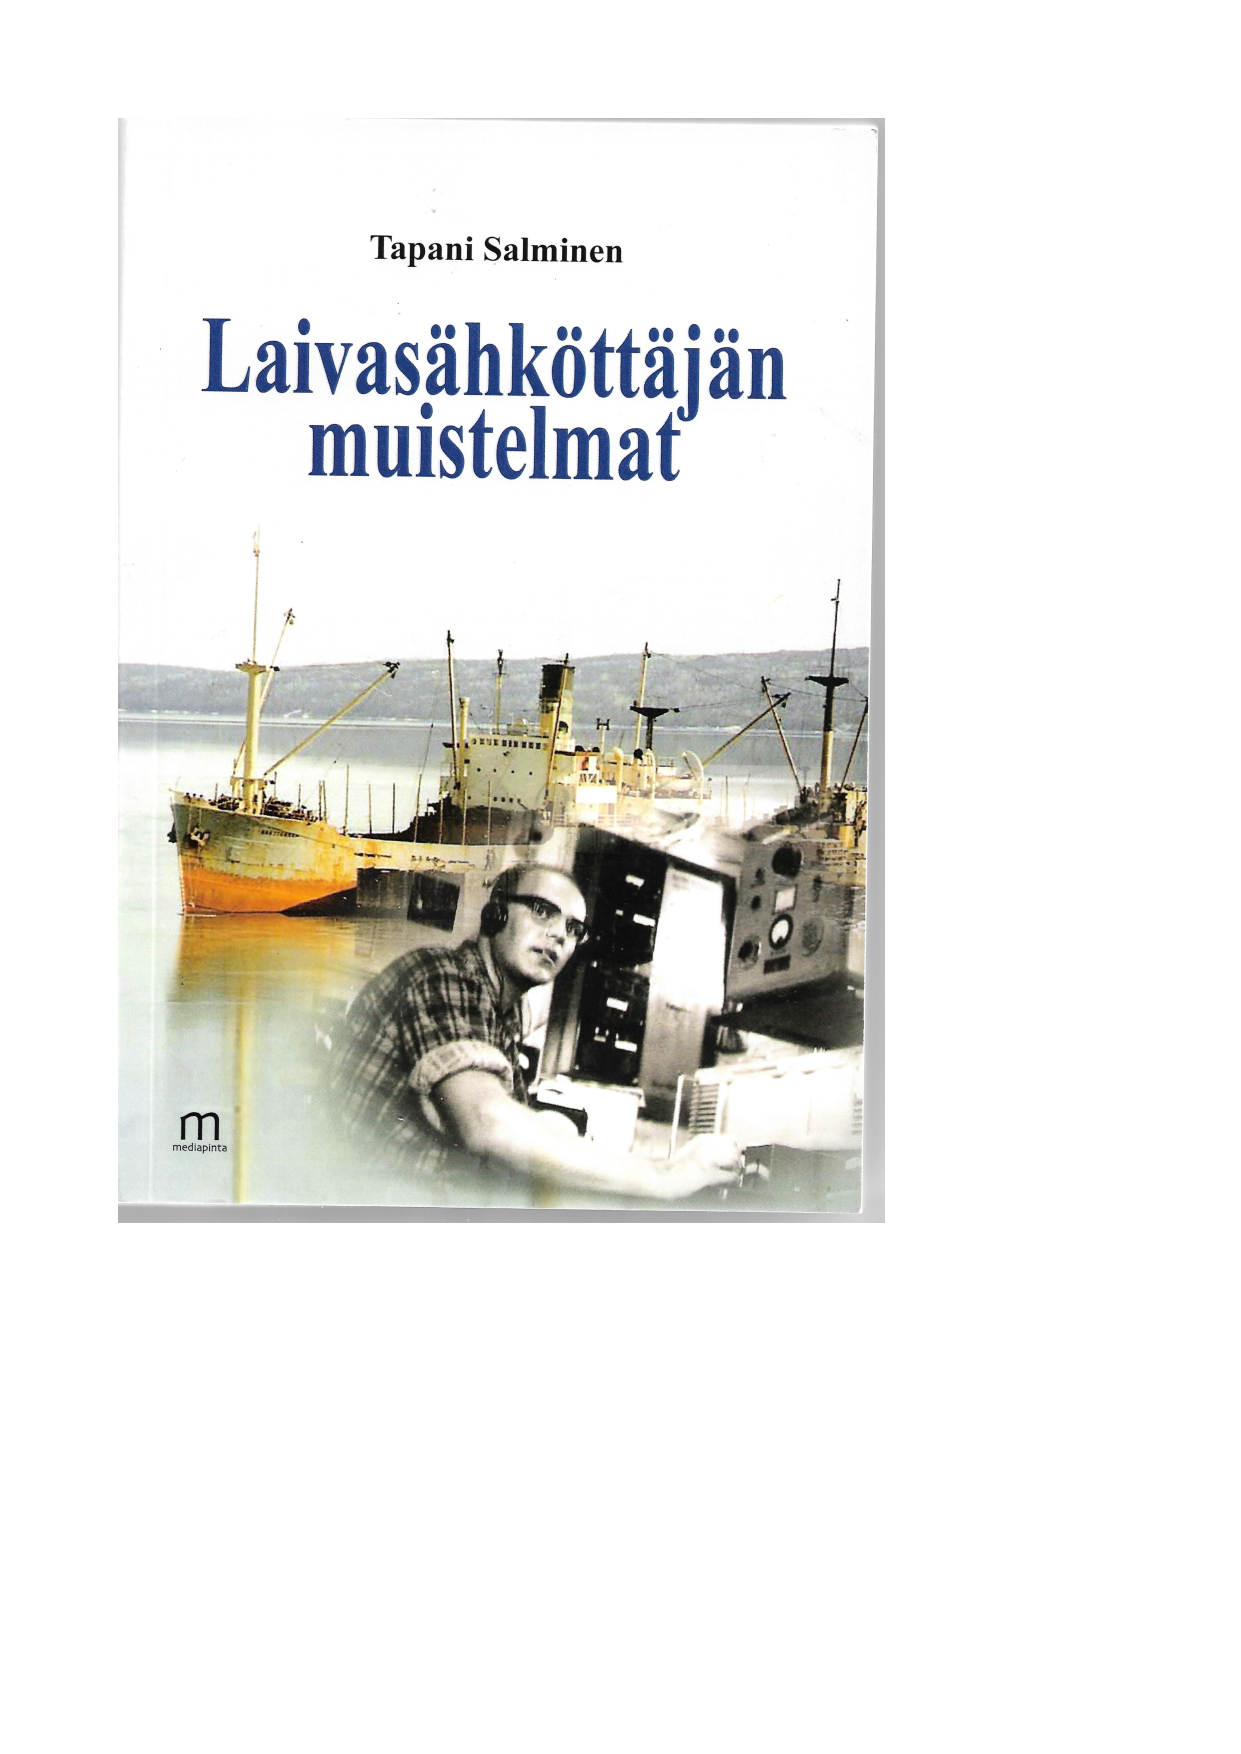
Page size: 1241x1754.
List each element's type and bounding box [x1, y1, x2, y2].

picture [118, 118, 885, 1223]
